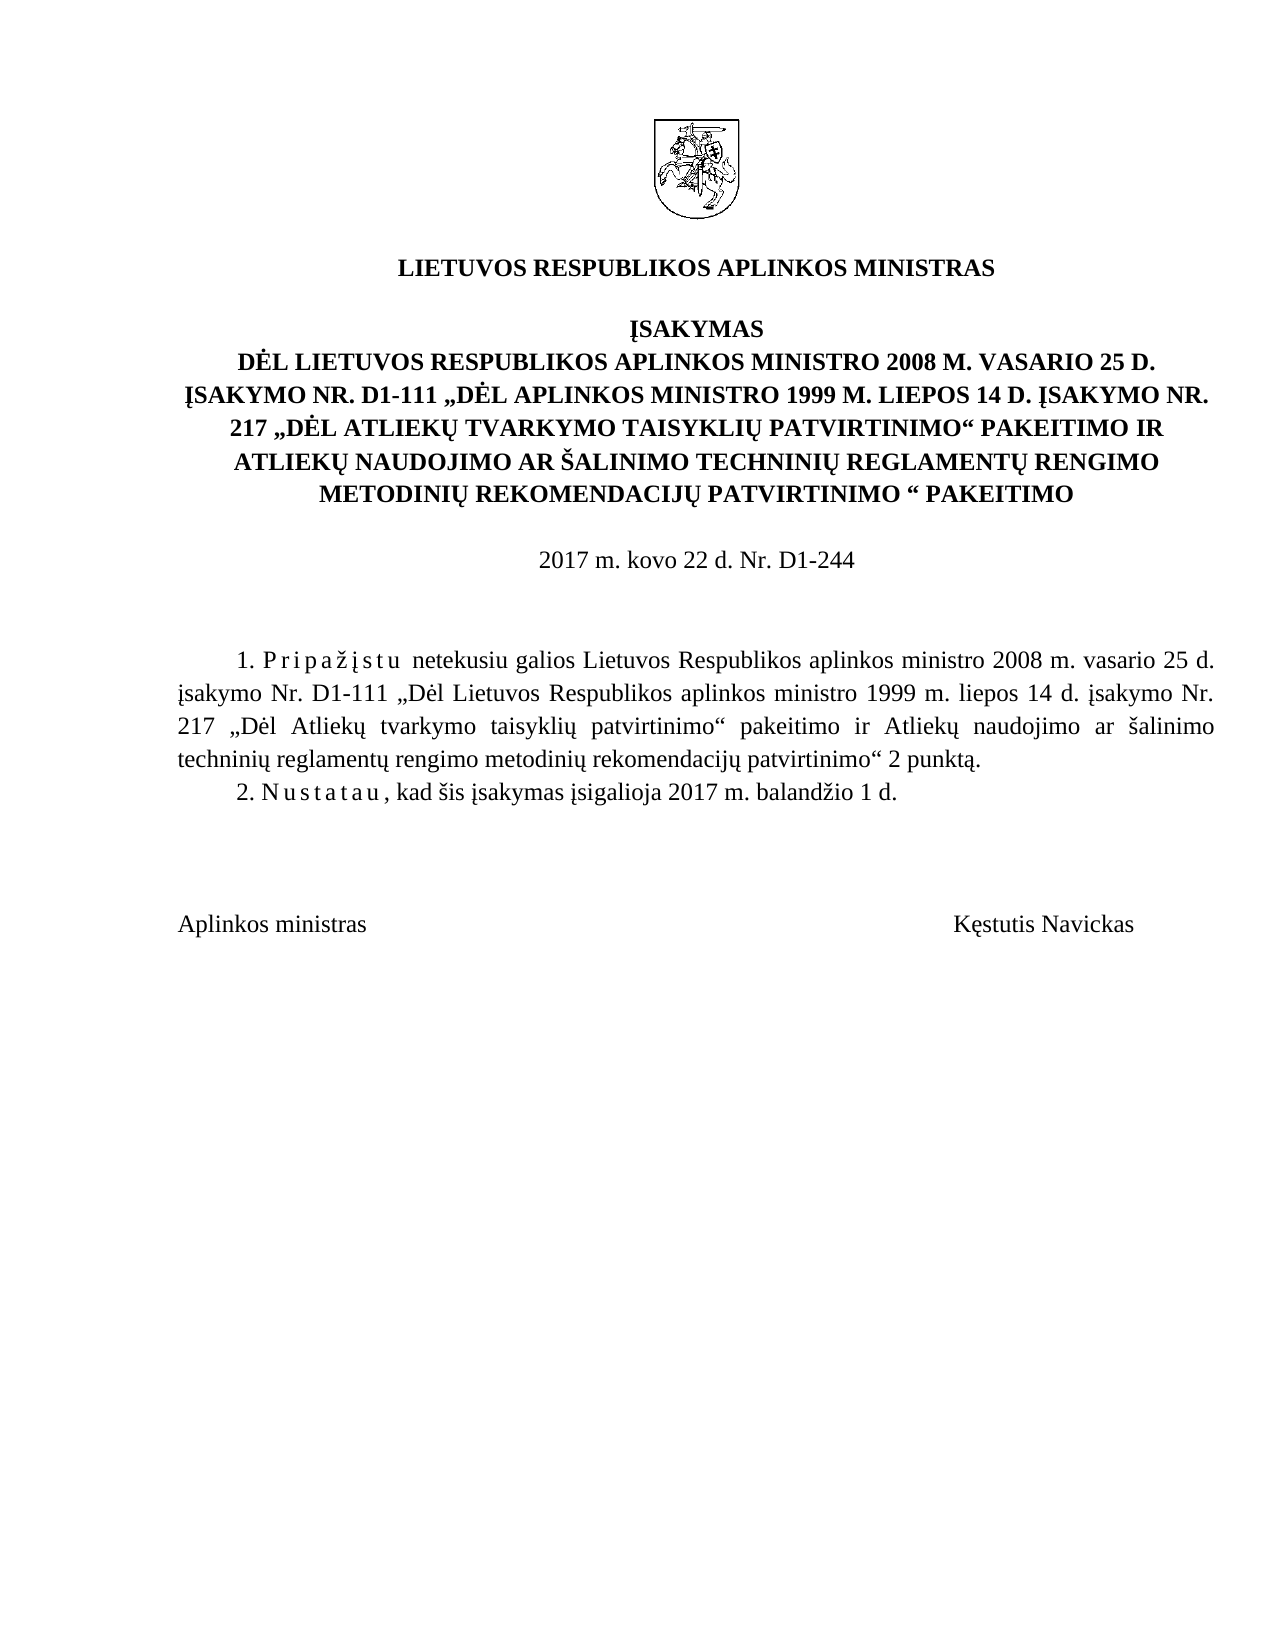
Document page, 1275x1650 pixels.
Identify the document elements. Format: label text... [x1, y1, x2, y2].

text DĖL lIETUVOS RESPUBLIKOS APLINKOS MINISTRO 2008 m. vasario 25 d. ĮSAKYMO Nr. d1-111 „DĖL APLINKOS MINISTRO 1999 M. LIEPOS 14 D. ĮSAKYMO NR. 217 „DĖL ATLIEKŲ TVARKYMO TAISYKLIŲ PATVIRTINIMO“ PAKEITIMO IR ATLIEKŲ NAUDOJIMO AR ŠALINIMO TECHNINIŲ REGLAMENTŲ RENGIMO METODINIŲ REKOMENDACIJŲ PATVIRTINIMO “ PAKEITIMO [177, 347, 1216, 508]
text ĮSAKYMAS [177, 314, 1216, 343]
text Aplinkos ministras Kęstutis Navickas [177, 909, 1216, 938]
text 2. Nustatau, kad šis įsakymas įsigalioja 2017 m. balandžio 1 d. [177, 777, 1216, 806]
text LIETUVOS RESPUBLIKOS APLINKOS MINISTRAS [177, 253, 1216, 281]
text 2017 m. kovo 22 d. Nr. D1-244 [177, 546, 1216, 574]
text 1. Pripažįstu netekusiu galios Lietuvos Respublikos aplinkos ministro 2008 m. vasario 25 d. įsakymo Nr. D1-111 „Dėl Lietuvos Respublikos aplinkos ministro 1999 m. liepos 14 d. įsakymo Nr. 217 „Dėl Atliekų tvarkymo taisyklių patvirtinimo“ pakeitimo ir Atliekų naudojimo ar šalinimo techninių reglamentų rengimo metodinių rekomendacijų patvirtinimo“ 2 punktą. [177, 645, 1216, 772]
